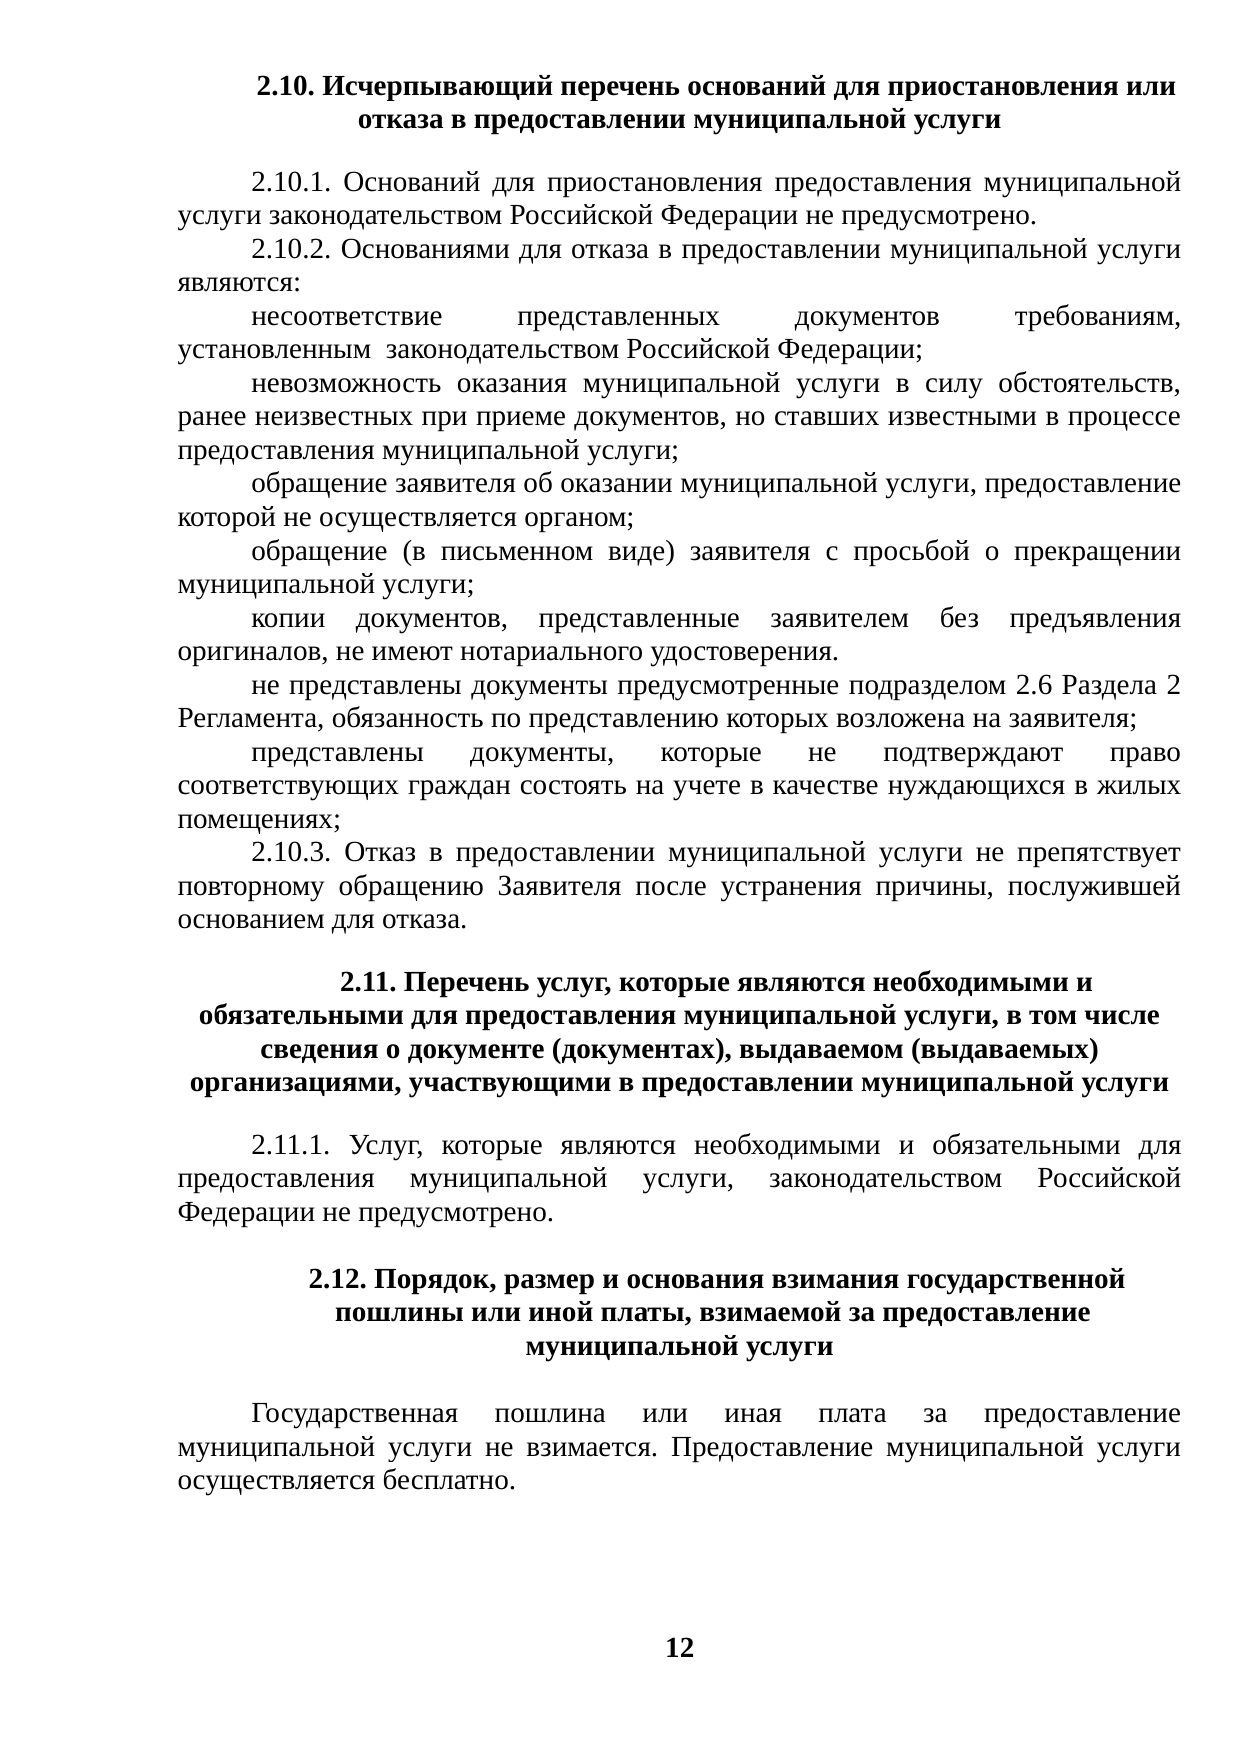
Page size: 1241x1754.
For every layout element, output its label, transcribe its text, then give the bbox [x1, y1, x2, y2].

text копии документов, представленные заявителем без предъявления оригиналов, не имеют нотариального удостоверения. [177, 600, 1182, 667]
text 2.10.3. Отказ в предоставлении муниципальной услуги не препятствует повторному обращению Заявителя после устранения причины, послужившей основанием для отказа. [177, 834, 1182, 935]
text 2.11.1. Услуг, которые являются необходимыми и обязательными для предоставления муниципальной услуги, законодательством Российской Федерации не предусмотрено. [177, 1127, 1182, 1227]
text 2.11. Перечень услуг, которые являются необходимыми и обязательными для предоставления муниципальной услуги, в том числе сведения о документе (документах), выдаваемом (выдаваемых) организациями, участвующими в предоставлении муниципальной услуги [177, 964, 1182, 1098]
text 12 [177, 1630, 1182, 1663]
text представлены документы, которые не подтверждают право соответствующих граждан состоять на учете в качестве нуждающихся в жилых помещениях; [177, 734, 1182, 834]
text 2.12. Порядок, размер и основания взимания государственной [177, 1261, 1182, 1294]
text невозможность оказания муниципальной услуги в силу обстоятельств, ранее неизвестных при приеме документов, но ставших известными в процессе предоставления муниципальной услуги; [177, 365, 1182, 466]
text Государственная пошлина или иная плата за предоставление муниципальной услуги не взимается. Предоставление муниципальной услуги осуществляется бесплатно. [177, 1395, 1182, 1496]
text 2.10.2. Основаниями для отказа в предоставлении муниципальной услуги являются: [177, 231, 1182, 298]
text несоответствие представленных документов требованиям, установленным законодательством Российской Федерации; [177, 298, 1182, 365]
text не представлены документы предусмотренные подразделом 2.6 Раздела 2 Регламента, обязанность по представлению которых возложена на заявителя; [177, 667, 1182, 734]
text 2.10. Исчерпывающий перечень оснований для приостановления или отказа в предоставлении муниципальной услуги [177, 68, 1182, 135]
text обращение заявителя об оказании муниципальной услуги, предоставление которой не осуществляется органом; [177, 466, 1182, 533]
text пошлины или иной платы, взимаемой за предоставление муниципальной услуги [177, 1294, 1182, 1362]
text обращение (в письменном виде) заявителя с просьбой о прекращении муниципальной услуги; [177, 533, 1182, 600]
text 2.10.1. Оснований для приостановления предоставления муниципальной услуги законодательством Российской Федерации не предусмотрено. [177, 164, 1182, 231]
